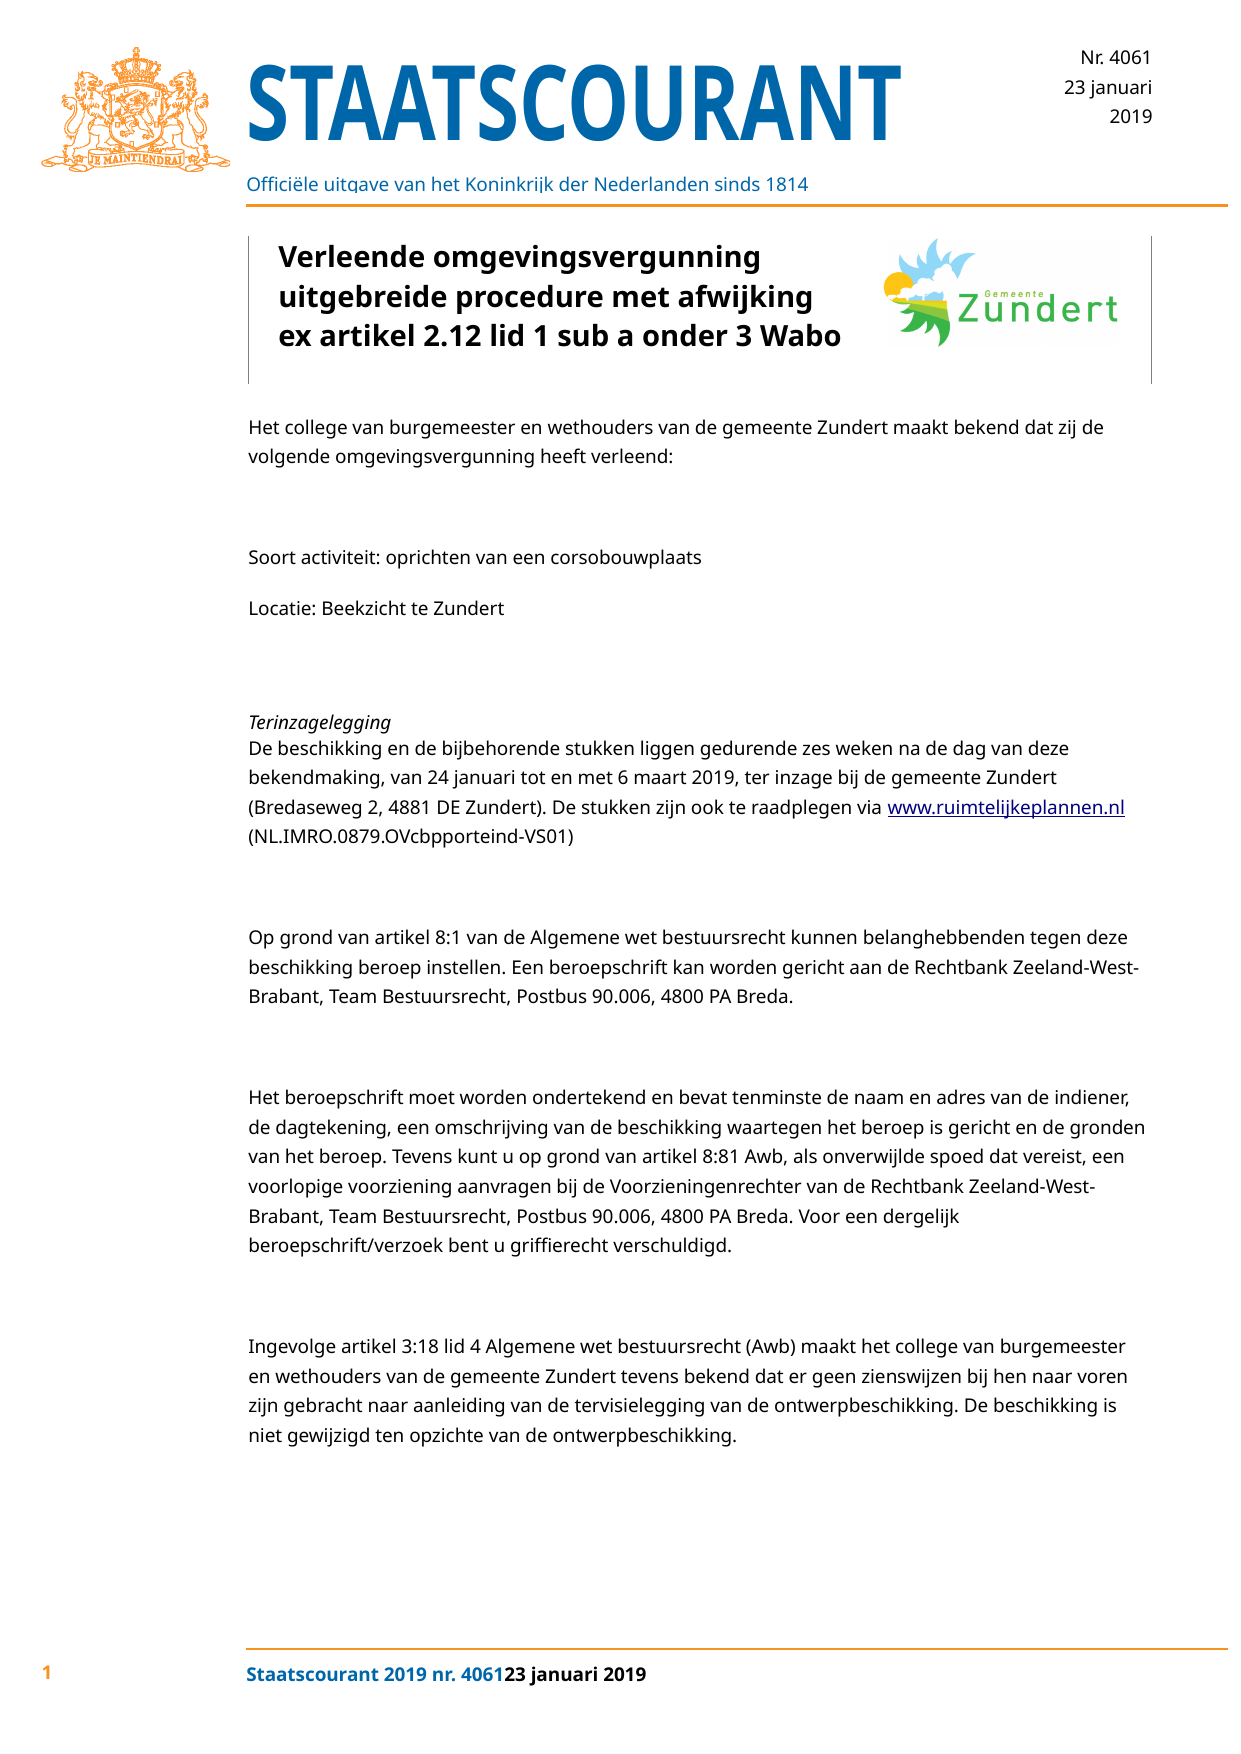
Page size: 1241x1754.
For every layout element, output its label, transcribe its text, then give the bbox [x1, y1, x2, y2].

text Het beroepschrift moet worden ondertekend en bevat tenminste de naam en adres van de indiener, de dagtekening, een omschrijving van de beschikking waartegen het beroep is gericht en de gronden van het beroep. Tevens kunt u op grond van artikel 8:81 Awb, als onverwijlde spoed dat vereist, een voorlopige voorziening aanvragen bij de Voorzieningenrechter van de Rechtbank Zeeland-West-Brabant, Team Bestuursrecht, Postbus 90.006, 4800 PA Breda. Voor een dergelijk beroepschrift/verzoek bent u griffierecht verschuldigd. [248, 1084, 1152, 1258]
text Terinzagelegging [248, 709, 1152, 735]
text Het college van burgemeester en wethouders van de gemeente Zundert maakt bekend dat zij de volgende omgevingsvergunning heeft verleend: [248, 414, 1152, 469]
text Ingevolge artikel 3:18 lid 4 Algemene wet bestuursrecht (Awb) maakt het college van burgemeester en wethouders van de gemeente Zundert tevens bekend dat er geen zienswijzen bij hen naar voren zijn gebracht naar aanleiding van de tervisielegging van de ontwerpbeschikking. De beschikking is niet gewijzigd ten opzichte van de ontwerpbeschikking. [248, 1333, 1152, 1448]
text Soort activiteit: oprichten van een corsobouwplaats [248, 544, 1152, 570]
table_header Verleende omgevingsvergunning uitgebreide procedure met afwijking ex artikel 2.12 lid 1 sub a onder 3 Wabo [249, 236, 850, 384]
text Op grond van artikel 8:1 van de Algemene wet bestuursrecht kunnen belanghebbenden tegen deze beschikking beroep instellen. Een beroepschrift kan worden gericht aan de Rechtbank Zeeland-West-Brabant, Team Bestuursrecht, Postbus 90.006, 4800 PA Breda. [248, 924, 1152, 1009]
picture [41, 47, 231, 172]
text Locatie: Beekzicht te Zundert [248, 595, 1152, 621]
picture [882, 236, 1119, 348]
table_header [850, 236, 1151, 384]
text De beschikking en de bijbehorende stukken liggen gedurende zes weken na de dag van deze bekendmaking, van 24 januari tot en met 6 maart 2019, ter inzage bij de gemeente Zundert (Bredaseweg 2, 4881 DE Zundert). De stukken zijn ook te raadplegen via www.ruimtelijkeplannen.nl (NL.IMRO.0879.OVcbpporteind-VS01) [248, 735, 1152, 849]
